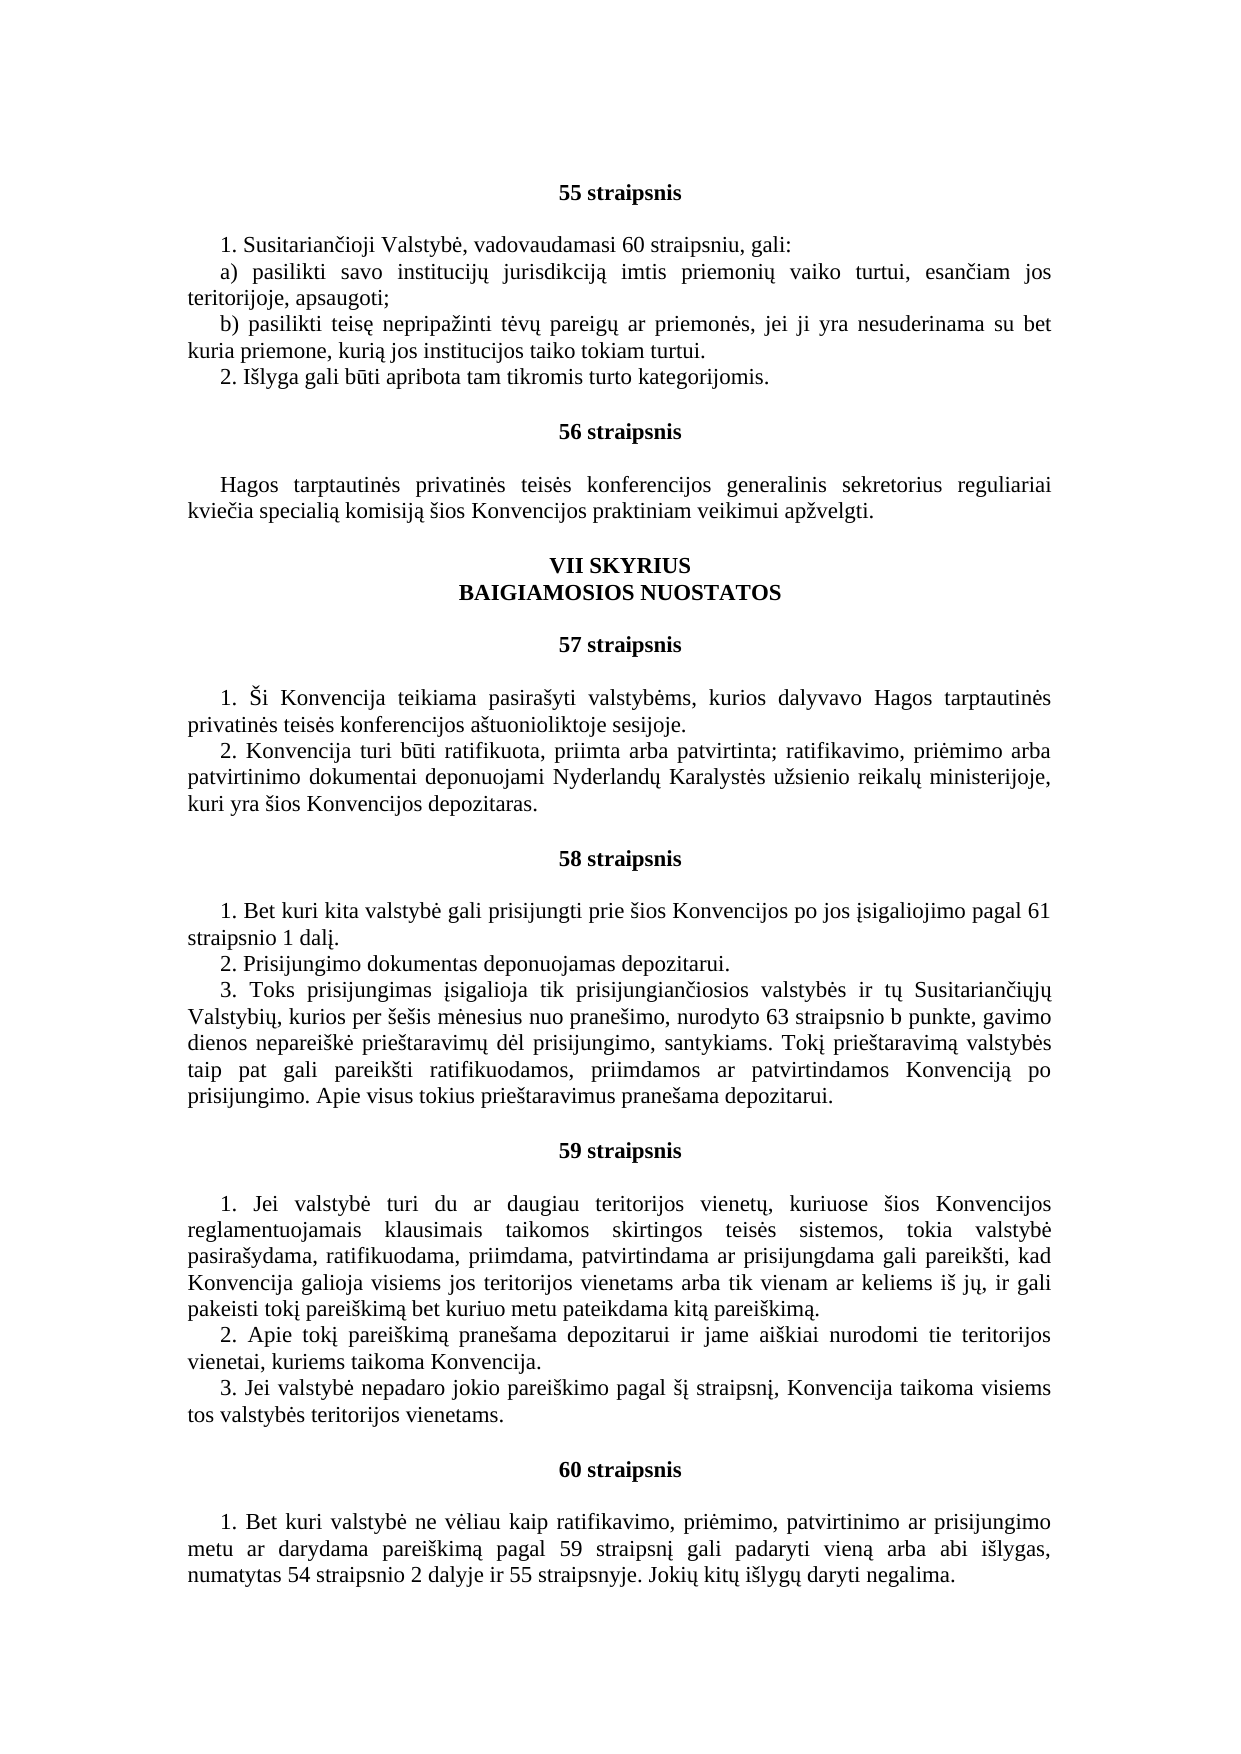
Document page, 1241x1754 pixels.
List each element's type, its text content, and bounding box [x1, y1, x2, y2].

text 1. Susitariančioji Valstybė, vadovaudamasi 60 straipsniu, gali: [187, 231, 1053, 258]
text 1. Bet kuri valstybė ne vėliau kaip ratifikavimo, priėmimo, patvirtinimo ar prisijungimo metu ar darydama pareiškimą pagal 59 straipsnį gali padaryti vieną arba abi išlygas, numatytas 54 straipsnio 2 dalyje ir 55 straipsnyje. Jokių kitų išlygų daryti negalima. [187, 1508, 1053, 1587]
text 2. Konvencija turi būti ratifikuota, priimta arba patvirtinta; ratifikavimo, priėmimo arba patvirtinimo dokumentai deponuojami Nyderlandų Karalystės užsienio reikalų ministerijoje, kuri yra šios Konvencijos depozitaras. [187, 737, 1053, 816]
text b) pasilikti teisę nepripažinti tėvų pareigų ar priemonės, jei ji yra nesuderinama su bet kuria priemone, kurią jos institucijos taiko tokiam turtui. [187, 311, 1053, 363]
text 2. Apie tokį pareiškimą pranešama depozitarui ir jame aiškiai nurodomi tie teritorijos vienetai, kuriems taikoma Konvencija. [187, 1322, 1053, 1374]
text 1. Ši Konvencija teikiama pasirašyti valstybėms, kurios dalyvavo Hagos tarptautinės privatinės teisės konferencijos aštuonioliktoje sesijoje. [187, 684, 1053, 737]
text 55 straipsnis [187, 179, 1053, 205]
text VII SKYRIUS [187, 552, 1053, 579]
text 1. Jei valstybė turi du ar daugiau teritorijos vienetų, kuriuose šios Konvencijos reglamentuojamais klausimais taikomos skirtingos teisės sistemos, tokia valstybė pasirašydama, ratifikuodama, priimdama, patvirtindama ar prisijungdama gali pareikšti, kad Konvencija galioja visiems jos teritorijos vienetams arba tik vienam ar keliems iš jų, ir gali pakeisti tokį pareiškimą bet kuriuo metu pateikdama kitą pareiškimą. [187, 1190, 1053, 1322]
text 56 straipsnis [187, 418, 1053, 445]
text 3. Jei valstybė nepadaro jokio pareiškimo pagal šį straipsnį, Konvencija taikoma visiems tos valstybės teritorijos vienetams. [187, 1374, 1053, 1427]
text 57 straipsnis [187, 632, 1053, 658]
text 2. Išlyga gali būti apribota tam tikromis turto kategorijomis. [187, 363, 1053, 389]
text 1. Bet kuri kita valstybė gali prisijungti prie šios Konvencijos po jos įsigaliojimo pagal 61 straipsnio 1 dalį. [187, 897, 1053, 950]
text Hagos tarptautinės privatinės teisės konferencijos generalinis sekretorius reguliariai kviečia specialią komisiją šios Konvencijos praktiniam veikimui apžvelgti. [187, 471, 1053, 524]
text 60 straipsnis [187, 1456, 1053, 1482]
text 2. Prisijungimo dokumentas deponuojamas depozitarui. [187, 950, 1053, 977]
text 3. Toks prisijungimas įsigalioja tik prisijungiančiosios valstybės ir tų Susitariančiųjų Valstybių, kurios per šešis mėnesius nuo pranešimo, nurodyto 63 straipsnio b punkte, gavimo dienos nepareiškė prieštaravimų dėl prisijungimo, santykiams. Tokį prieštaravimą valstybės taip pat gali pareikšti ratifikuodamos, priimdamos ar patvirtindamos Konvenciją po prisijungimo. Apie visus tokius prieštaravimus pranešama depozitarui. [187, 977, 1053, 1108]
text BAIGIAMOSIOS NUOSTATOS [187, 579, 1053, 605]
text 58 straipsnis [187, 845, 1053, 871]
text a) pasilikti savo institucijų jurisdikciją imtis priemonių vaiko turtui, esančiam jos teritorijoje, apsaugoti; [187, 258, 1053, 311]
text 59 straipsnis [187, 1137, 1053, 1163]
